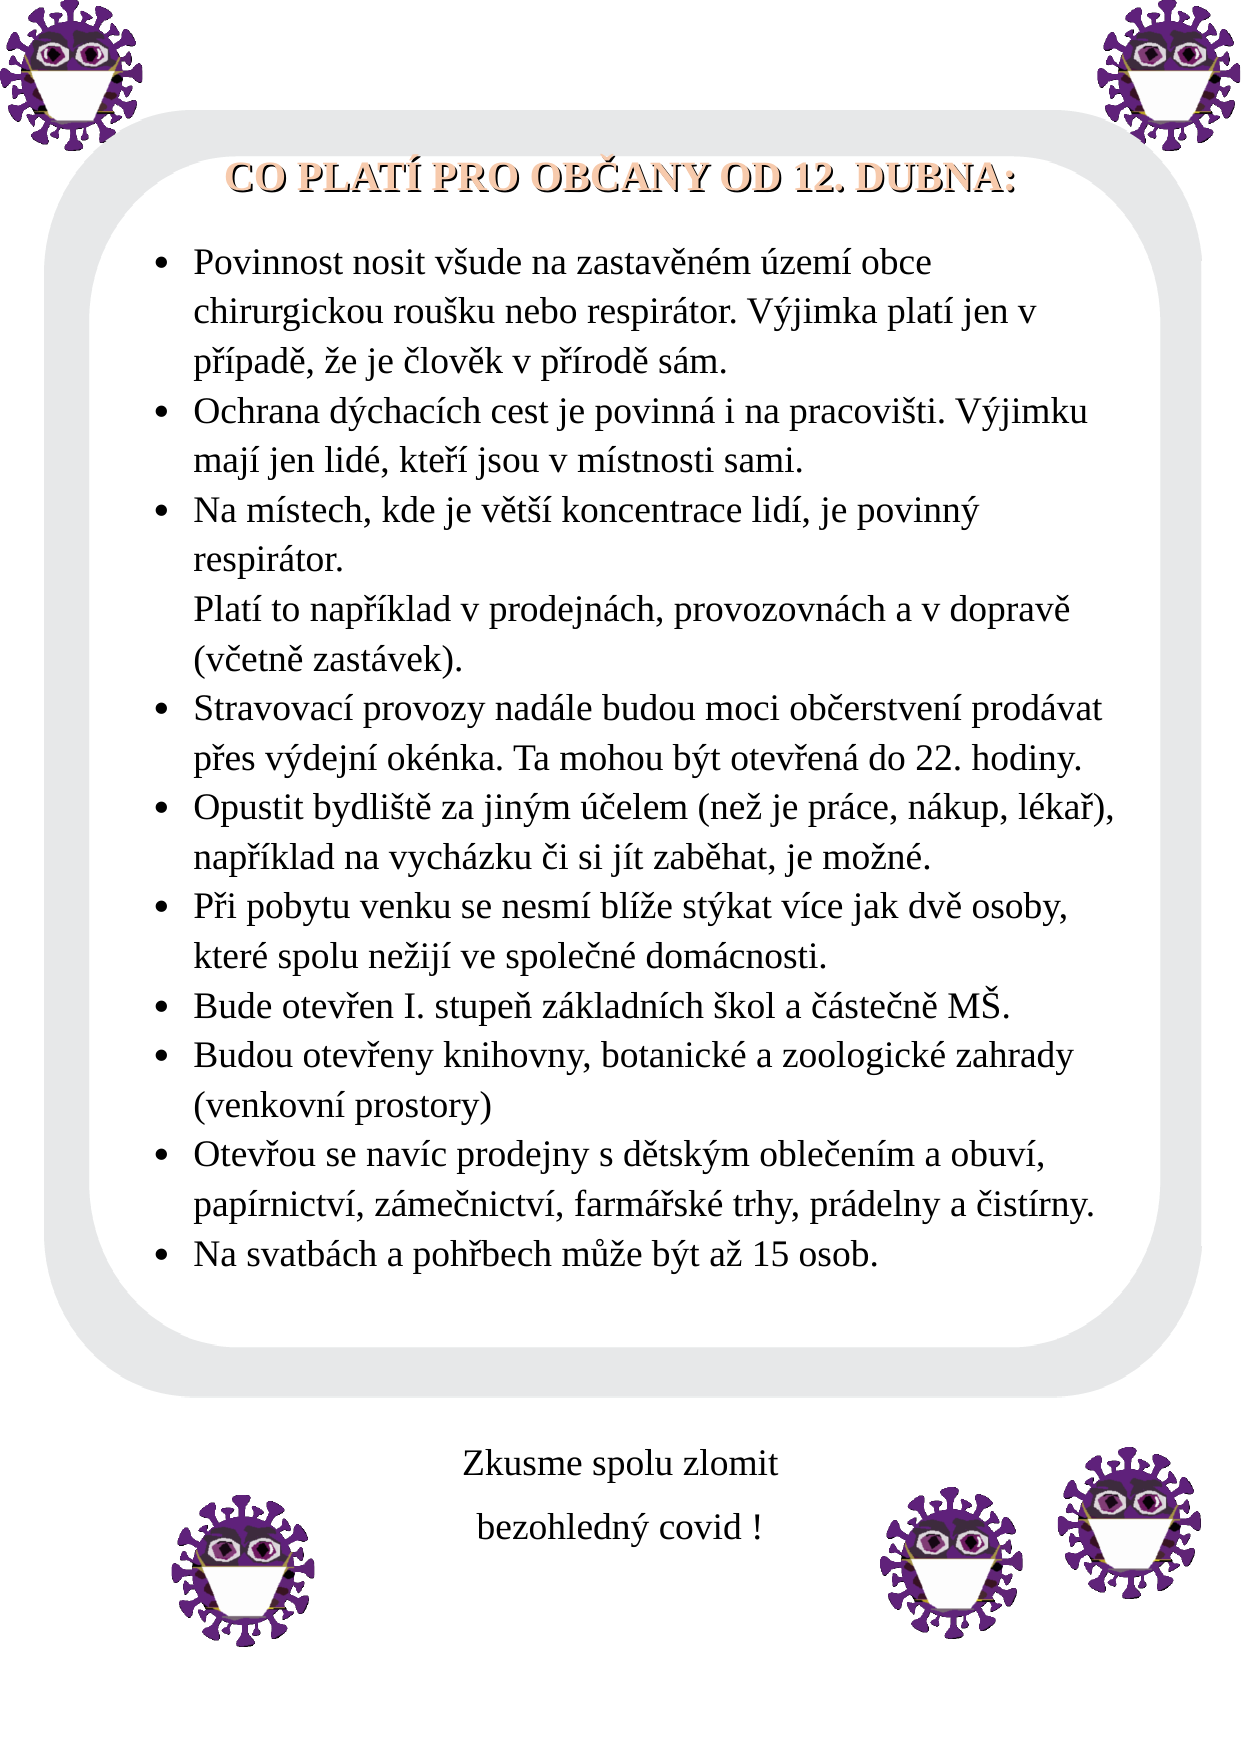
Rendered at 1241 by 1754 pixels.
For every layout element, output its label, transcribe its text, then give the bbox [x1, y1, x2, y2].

text bezohledný covid ! [315, 1504, 880, 1547]
text [1023, 1504, 1057, 1547]
picture [1057, 1447, 1201, 1599]
picture [171, 1495, 315, 1647]
picture [880, 1487, 1023, 1639]
text Zkusme spolu zlomit [118, 1440, 1122, 1483]
picture [0, 0, 1241, 1398]
text [118, 1504, 171, 1547]
